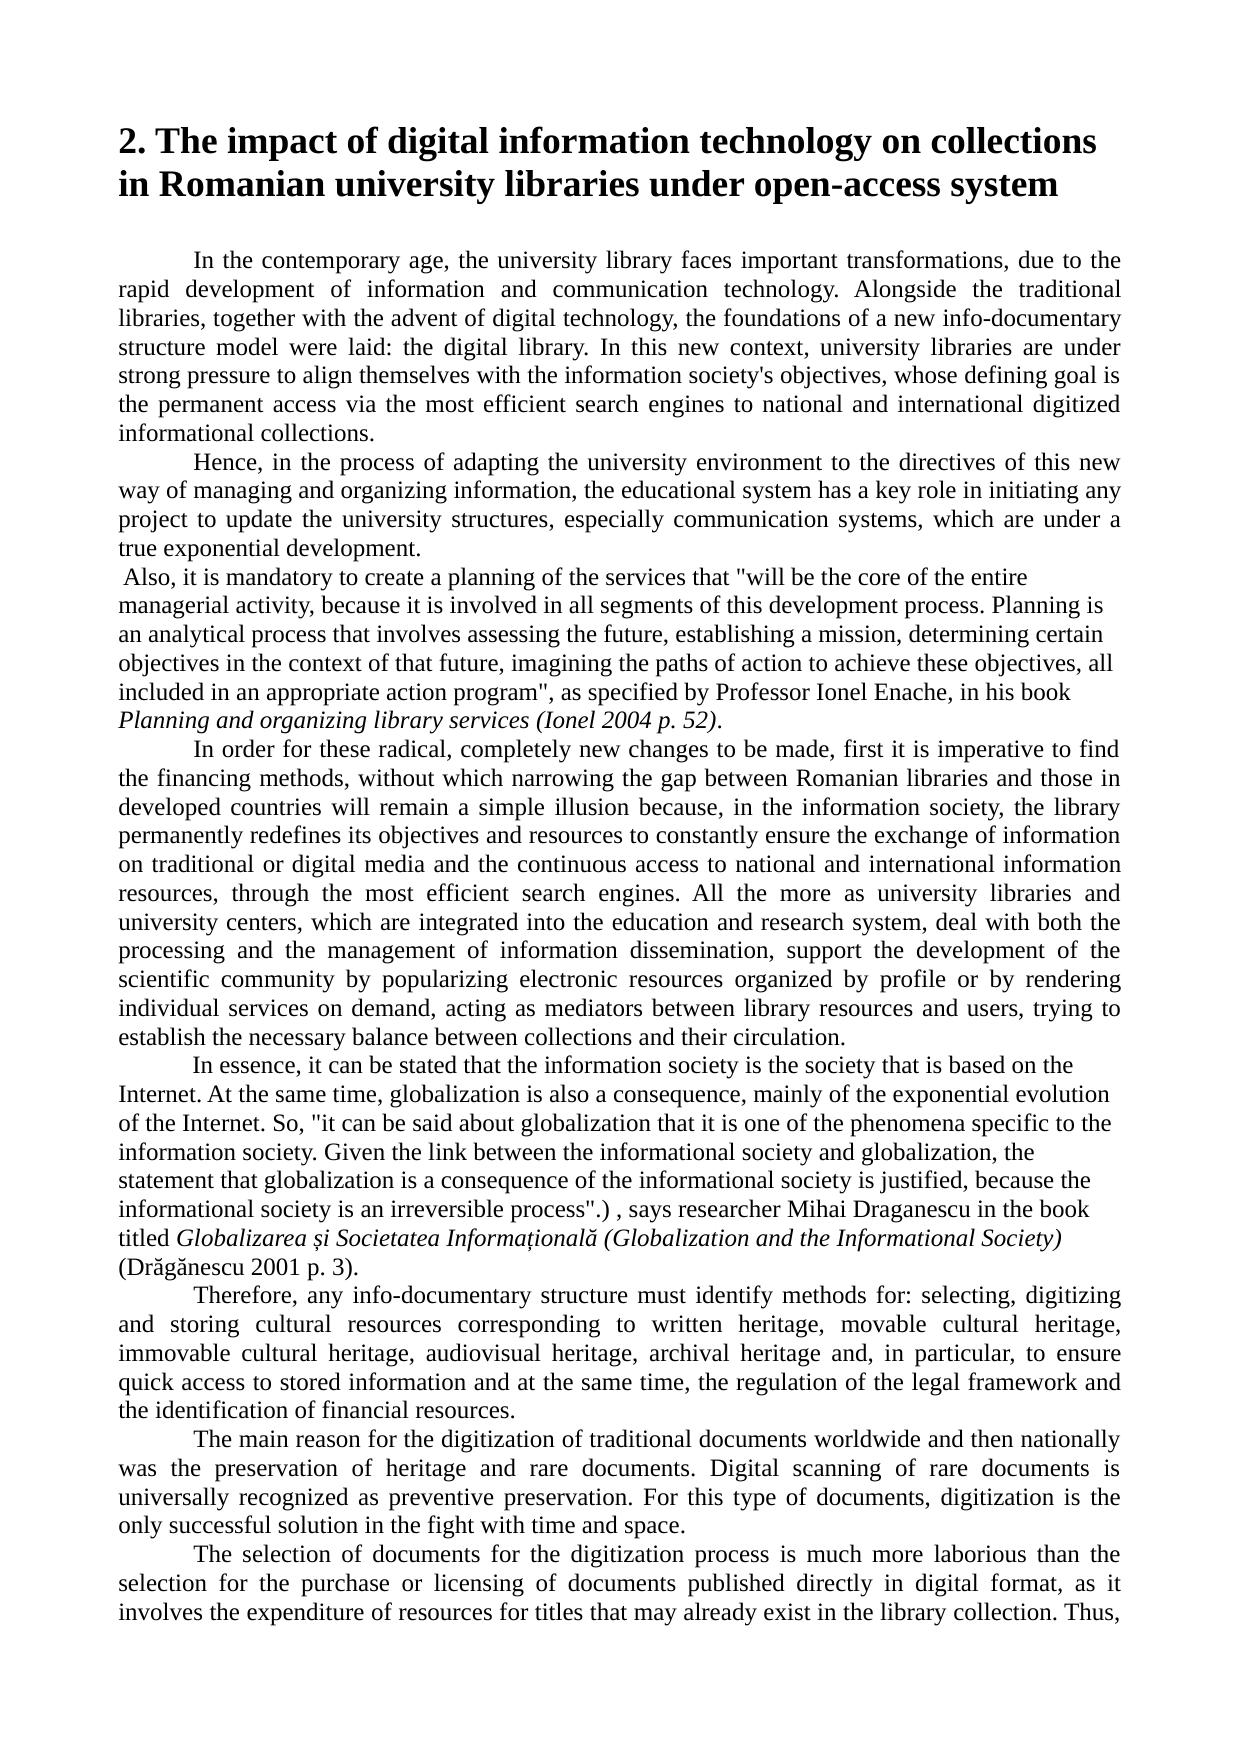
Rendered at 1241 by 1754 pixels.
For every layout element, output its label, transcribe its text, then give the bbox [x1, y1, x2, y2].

text In essence, it can be stated that the information society is the society that is based on the Internet. At the same time, globalization is also a consequence, mainly of the exponential evolution of the Internet. So, "it can be said about globalization that it is one of the phenomena specific to the information society. Given the link between the informational society and globalization, the statement that globalization is a consequence of the informational society is justified, because the informational society is an irreversible process".) , says researcher Mihai Draganescu in the book titled Globalizarea și Societatea Informațională (Globalization and the Informational Society) (Drăgănescu 2001 p. 3). [118, 1051, 1122, 1281]
text The main reason for the digitization of traditional documents worldwide and then nationally was the preservation of heritage and rare documents. Digital scanning of rare documents is universally recognized as preventive preservation. For this type of documents, digitization is the only successful solution in the fight with time and space. [118, 1424, 1122, 1539]
text Therefore, any info-documentary structure must identify methods for: selecting, digitizing and storing cultural resources corresponding to written heritage, movable cultural heritage, immovable cultural heritage, audiovisual heritage, archival heritage and, in particular, to ensure quick access to stored information and at the same time, the regulation of the legal framework and the identification of financial resources. [118, 1281, 1122, 1424]
text In the contemporary age, the university library faces important transformations, due to the rapid development of information and communication technology. Alongside the traditional libraries, together with the advent of digital technology, the foundations of a new info-documentary structure model were laid: the digital library. In this new context, university libraries are under strong pressure to align themselves with the information society's objectives, whose defining goal is the permanent access via the most efficient search engines to national and international digitized informational collections. [118, 246, 1122, 447]
text Also, it is mandatory to create a planning of the services that "will be the core of the entire managerial activity, because it is involved in all segments of this development process. Planning is an analytical process that involves assessing the future, establishing a mission, determining certain objectives in the context of that future, imagining the paths of action to achieve these objectives, all included in an appropriate action program", as specified by Professor Ionel Enache, in his book Planning and organizing library services (Ionel 2004 p. 52). [118, 562, 1122, 734]
text Hence, in the process of adapting the university environment to the directives of this new way of managing and organizing information, the educational system has a key role in initiating any project to update the university structures, especially communication systems, which are under a true exponential development. [118, 447, 1122, 562]
text The selection of documents for the digitization process is much more laborious than the selection for the purchase or licensing of documents published directly in digital format, as it involves the expenditure of resources for titles that may already exist in the library collection. Thus, [118, 1539, 1122, 1626]
subtitle 2. The impact of digital information technology on collections in Romanian university libraries under open-access system [118, 118, 1122, 204]
text In order for these radical, completely new changes to be made, first it is imperative to find the financing methods, without which narrowing the gap between Romanian libraries and those in developed countries will remain a simple illusion because, in the information society, the library permanently redefines its objectives and resources to constantly ensure the exchange of information on traditional or digital media and the continuous access to national and international information resources, through the most efficient search engines. All the more as university libraries and university centers, which are integrated into the education and research system, deal with both the processing and the management of information dissemination, support the development of the scientific community by popularizing electronic resources organized by profile or by rendering individual services on demand, acting as mediators between library resources and users, trying to establish the necessary balance between collections and their circulation. [118, 734, 1122, 1051]
